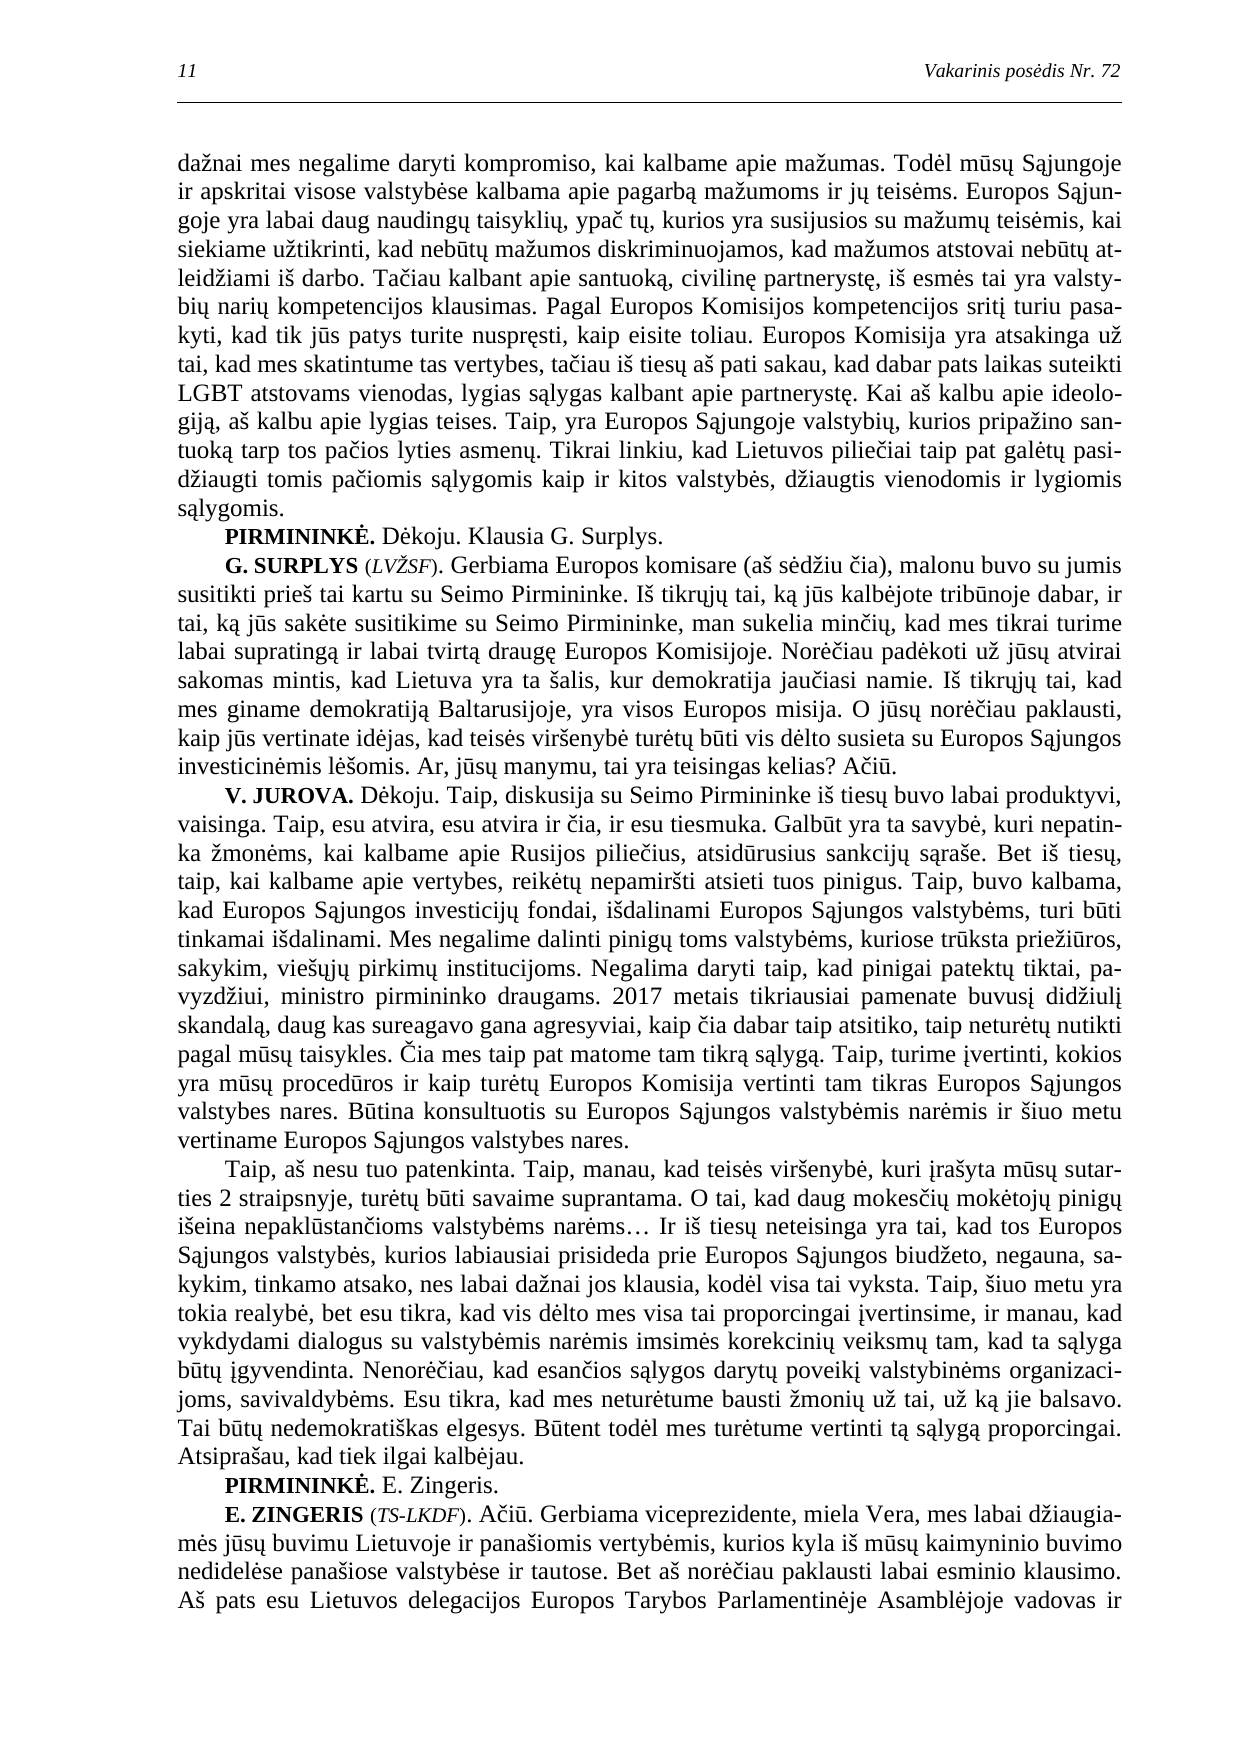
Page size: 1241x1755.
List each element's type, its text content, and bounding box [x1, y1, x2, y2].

text Taip, aš ne­su tuo pa­ten­kin­ta. Taip, ma­nau, kad tei­sės vir­še­ny­bė, ku­ri įra­šy­ta mū­sų su­tar­ties 2 straips­ny­je, tu­rė­tų bū­ti sa­vai­me su­pran­ta­ma. O tai, kad daug mo­kes­čių mo­kė­to­jų pi­ni­gų iš­ei­na ne­pa­klūs­tan­čioms vals­ty­bėms na­rėms… Ir iš tie­sų ne­tei­sin­ga yra tai, kad tos Eu­ro­pos Są­jun­gos vals­ty­bės, ku­rios la­biau­siai pri­si­de­da prie Eu­ro­pos Są­jun­gos biu­dže­to, ne­gau­na, sa­ky­kim, tin­ka­mo at­sa­ko, nes la­bai daž­nai jos klau­sia, ko­dėl vi­sa tai vyks­ta. Taip, šiuo me­tu yra to­kia re­a­ly­bė, bet esu tik­ra, kad vis dėlto mes vi­sa tai pro­por­cin­gai įver­tin­si­me, ir ma­nau, kad vyk­dy­da­mi dia­lo­gus su vals­ty­bė­mis na­rė­mis im­si­mės ko­rek­ci­nių veiks­mų tam, kad ta są­ly­ga bū­tų įgy­ven­din­ta. Ne­no­rė­čiau, kad esan­čios są­ly­gos da­ry­tų po­vei­kį vals­ty­bi­nėms or­ga­ni­za­ci­joms, sa­vi­val­dy­bėms. Esu tik­ra, kad mes ne­tu­rė­tu­me baus­ti žmo­nių už tai, už ką jie bal­sa­vo. Tai bū­tų ne­de­mok­ra­tiš­kas el­ge­sys. Bū­tent to­dėl mes tu­rė­tu­me ver­tin­ti tą są­ly­gą pro­por­cin­gai. At­si­pra­šau, kad tiek il­gai kal­bė­jau. [177, 1154, 1122, 1470]
text G. SURPLYS (LVŽSF). Ger­bia­ma Eu­ro­pos ko­mi­sa­re (aš sė­džiu čia), ma­lo­nu bu­vo su ju­mis su­si­tik­ti prieš tai kar­tu su Sei­mo Pir­mi­nin­ke. Iš tik­rų­jų tai, ką jūs kal­bė­jo­te tri­bū­no­je da­bar, ir tai, ką jūs sa­kė­te su­si­ti­ki­me su Sei­mo Pir­mi­nin­ke, man su­ke­lia min­čių, kad mes tik­rai tu­ri­me la­bai su­pra­tin­gą ir la­bai tvir­tą drau­gę Eu­ro­pos Ko­mi­si­jo­je. No­rė­čiau pa­dė­ko­ti už jū­sų at­vi­rai sa­ko­mas min­tis, kad Lie­tu­va yra ta ša­lis, kur de­mo­kra­tija jau­čia­si na­mie. Iš tik­rų­jų tai, kad mes gi­na­me de­mo­kra­tiją Bal­ta­ru­si­jo­je, yra vi­sos Eu­ro­pos mi­si­ja. O jū­sų no­rė­čiau pa­klaus­ti, kaip jūs ver­ti­na­te idė­jas, kad tei­sės vir­še­ny­bė tu­rė­tų bū­ti vis dėl­to su­sie­ta su Eu­ro­pos Są­jun­gos in­ves­ti­ci­nė­mis lė­šo­mis. Ar, jū­sų ma­ny­mu, tai yra tei­sin­gas ke­lias? Ačiū. [177, 550, 1122, 780]
text PIRMININKĖ. Dė­ko­ju. Klau­sia G. Sur­plys. [177, 521, 1122, 550]
text E. ZINGERIS (TS-LKDF). Ačiū. Ger­bia­ma vi­ce­pre­zi­den­te, mie­la Ve­ra, mes la­bai džiau­gia­mės jū­sų bu­vi­mu Lie­tu­vo­je ir pa­na­šio­mis ver­ty­bė­mis, ku­rios ky­la iš mū­sų kai­my­ni­nio bu­vi­mo ne­di­de­lė­se pa­na­šio­se vals­ty­bė­se ir tau­to­se. Bet aš no­rė­čiau pa­klaus­ti la­bai es­mi­nio klau­si­mo. Aš pats esu Lie­tu­vos de­le­ga­ci­jos Eu­ro­pos Ta­ry­bos Par­la­men­ti­nė­je Asam­blė­jo­je va­do­vas ir [177, 1499, 1122, 1614]
text daž­nai mes ne­ga­li­me da­ry­ti kom­pro­mi­so, kai kal­ba­me apie ma­žu­mas. To­dėl mū­sų Są­jun­go­je ir ap­skri­tai vi­so­se vals­ty­bė­se kal­ba­ma apie pa­gar­bą ma­žu­moms ir jų tei­sėms. Eu­ro­pos Są­jun­go­je yra la­bai daug nau­din­gų tai­syk­lių, ypač tų, ku­rios yra su­si­ju­sios su ma­žu­mų tei­sė­mis, kai sie­kia­me už­tik­rin­ti, kad ne­bū­tų ma­žu­mos dis­kri­mi­nuo­ja­mos, kad ma­žu­mos at­sto­vai ne­bū­tų at­lei­džia­mi iš dar­bo. Ta­čiau kal­bant apie san­tuo­ką, ci­vi­li­nę part­ne­rys­tę, iš es­mės tai yra vals­ty­bių na­rių kom­pe­ten­ci­jos klau­si­mas. Pa­gal Eu­ro­pos Ko­mi­si­jos kom­pe­ten­ci­jos sri­tį tu­riu pa­sa­ky­ti, kad tik jūs pa­tys tu­ri­te nu­spręs­ti, kaip ei­si­te to­liau. Eu­ro­pos Ko­mi­si­ja yra at­sa­kin­ga už tai, kad mes ska­tin­tu­me tas ver­ty­bes, ta­čiau iš tie­sų aš pa­ti sa­kau, kad da­bar pats lai­kas su­teik­ti LGBT at­sto­vams vie­no­das, ly­gias są­ly­gas kal­bant apie part­ne­rys­tę. Kai aš kal­bu apie ide­o­lo­gi­ją, aš kal­bu apie ly­gias tei­ses. Taip, yra Eu­ro­pos Są­jun­go­je vals­ty­bių, ku­rios pri­pa­ži­no san­tuo­ką tarp tos pa­čios ly­ties as­me­nų. Tik­rai lin­kiu, kad Lie­tu­vos pi­lie­čiai taip pat ga­lė­tų pa­si­džiaug­ti to­mis pa­čio­mis są­ly­go­mis kaip ir ki­tos vals­ty­bės, džiaug­tis vie­no­do­mis ir ly­gio­mis są­ly­go­mis. [177, 148, 1122, 521]
text PIRMININKĖ. E. Zin­ge­ris. [177, 1470, 1122, 1499]
text V. JUROVA. Dė­ko­ju. Taip, dis­ku­si­ja su Sei­mo Pir­mi­nin­ke iš tie­sų bu­vo la­bai pro­duk­ty­vi, vai­sin­ga. Taip, esu at­vi­ra, esu at­vi­ra ir čia, ir esu ties­mu­ka. Gal­būt yra ta sa­vy­bė, ku­ri ne­pa­tin­ka žmo­nėms, kai kal­ba­me apie Ru­si­jos pi­lie­čius, at­si­dū­ru­sius sank­ci­jų są­ra­še. Bet iš tie­sų, taip, kai kal­ba­me apie ver­ty­bes, rei­kė­tų ne­pa­mirš­ti at­sie­ti tuos pi­ni­gus. Taip, bu­vo kal­ba­ma, kad Eu­ro­pos Są­jun­gos in­ves­ti­ci­jų fon­dai, iš­da­li­na­mi Eu­ro­pos Są­jun­gos vals­ty­bėms, tu­ri bū­ti tin­ka­mai iš­da­li­na­mi. Mes ne­ga­li­me da­lin­ti pi­ni­gų toms vals­ty­bėms, ku­rio­se trūks­ta prie­žiū­ros, sa­ky­kim, vie­šų­jų pir­ki­mų ins­ti­tu­ci­joms. Ne­ga­li­ma da­ry­ti taip, kad pi­ni­gai pa­tek­tų tik­tai, pa­vyz­džiui, mi­nist­ro pir­mi­nin­ko drau­gams. 2017 me­tais tik­riau­siai pa­me­na­te bu­vu­sį di­džiu­lį skan­da­lą, daug kas su­re­a­ga­vo ga­na ag­re­sy­viai, kaip čia da­bar taip at­si­ti­ko, taip ne­tu­rė­tų nu­tik­ti pa­gal mū­sų tai­syk­les. Čia mes taip pat ma­to­me tam tik­rą są­ly­gą. Taip, tu­ri­me įver­tin­ti, ko­kios yra mū­sų pro­ce­dū­ros ir kaip tu­rė­tų Eu­ro­pos Ko­mi­si­ja ver­tin­ti tam tik­ras Eu­ro­pos Są­jun­gos vals­ty­bes na­res. Bū­ti­na kon­sul­tuo­tis su Eu­ro­pos Są­jun­gos vals­ty­bė­mis na­rė­mis ir šiuo me­tu ver­ti­na­me Eu­ro­pos Są­jun­gos vals­ty­bes na­res. [177, 780, 1122, 1154]
